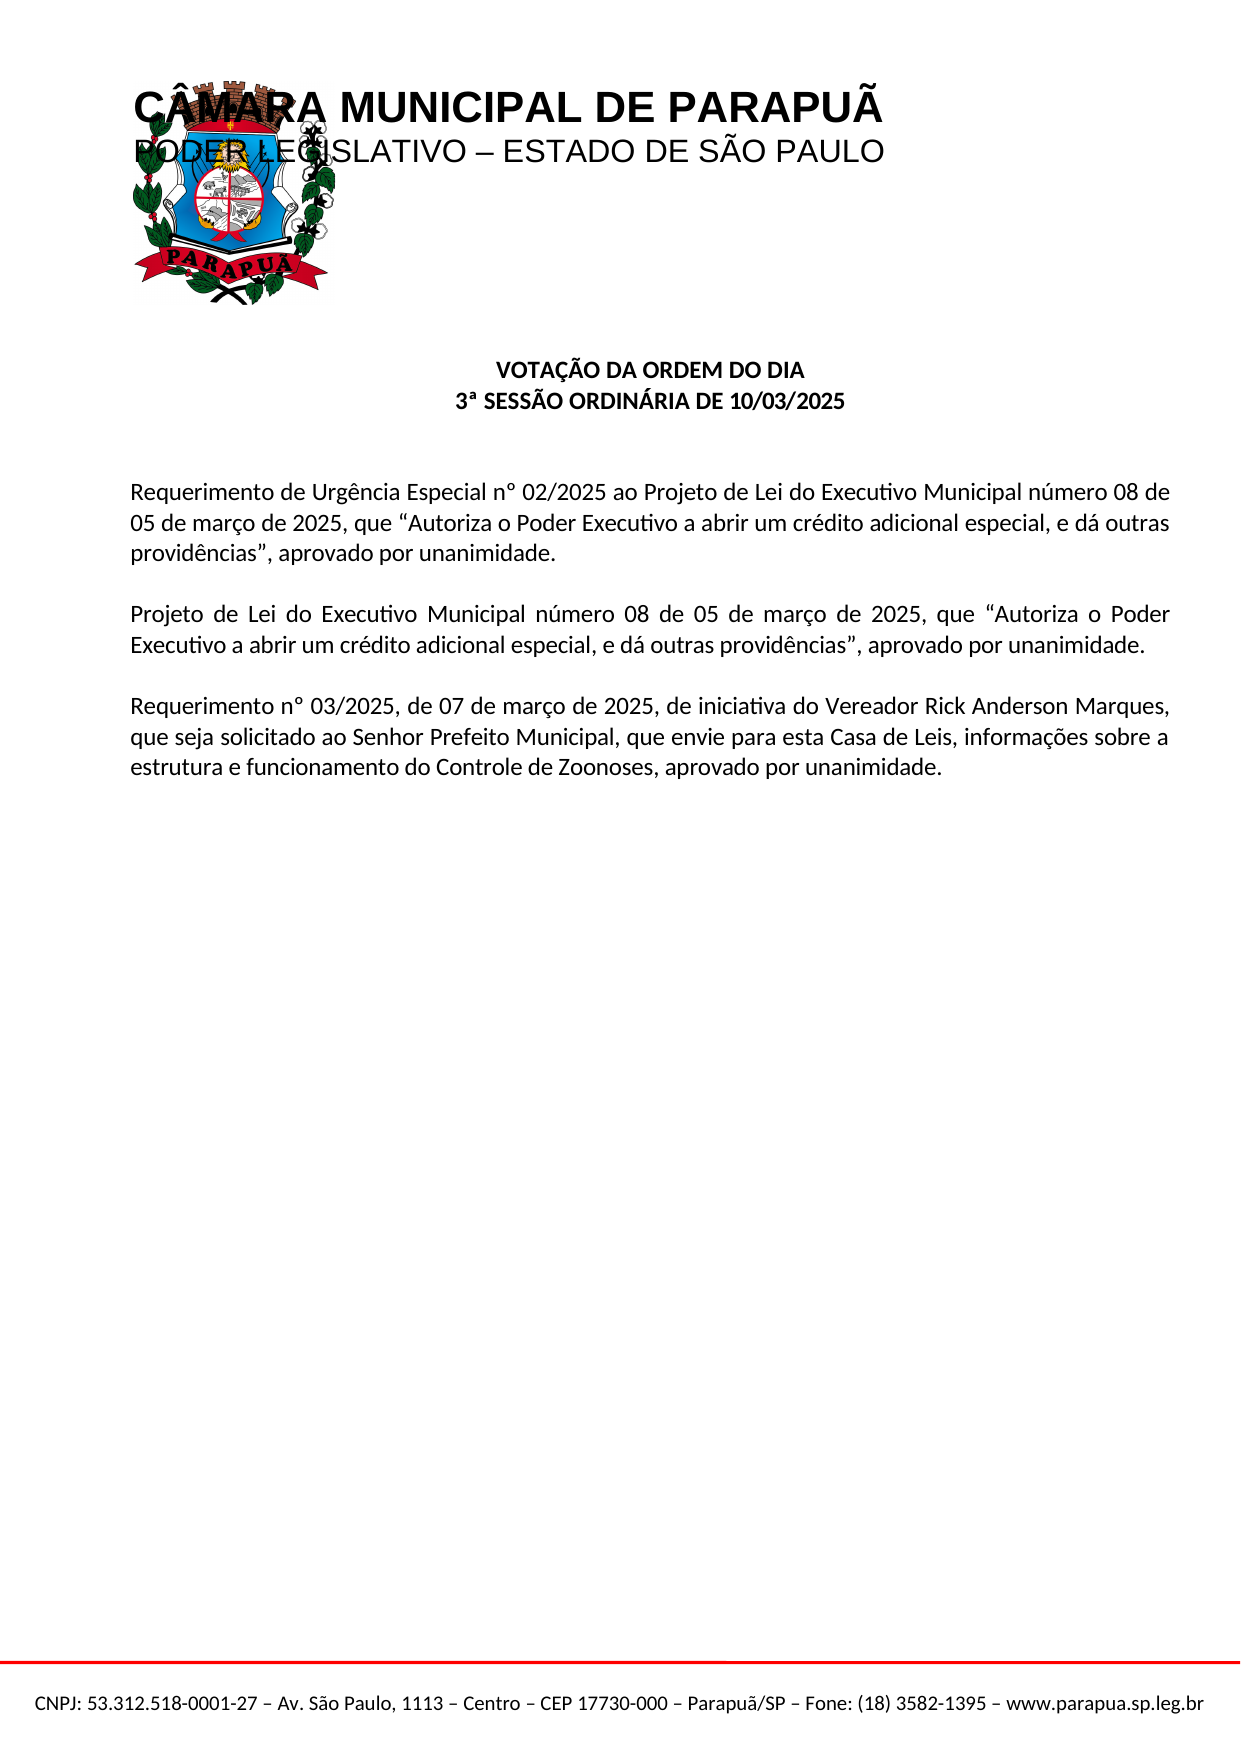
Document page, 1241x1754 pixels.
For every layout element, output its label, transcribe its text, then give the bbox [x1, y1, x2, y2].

picture [133, 81, 336, 305]
title VOTAÇÃO DA ORDEM DO DIA [371, 354, 930, 385]
text Projeto de Lei do Executivo Municipal número 08 de 05 de março de 2025, que “Autoriza o Poder Executivo a abrir um crédito adicional especial, e dá outras providências”, aprovado por unanimidade. [130, 598, 1171, 659]
text Requerimento de Urgência Especial nº 02/2025 ao Projeto de Lei do Executivo Municipal número 08 de 05 de março de 2025, que “Autoriza o Poder Executivo a abrir um crédito adicional especial, e dá outras providências”, aprovado por unanimidade. [130, 476, 1171, 568]
title 3ª SESSÃO ORDINÁRIA DE 10/03/2025 [371, 385, 930, 415]
text Requerimento nº 03/2025, de 07 de março de 2025, de iniciativa do Vereador Rick Anderson Marques, que seja solicitado ao Senhor Prefeito Municipal, que envie para esta Casa de Leis, informações sobre a estrutura e funcionamento do Controle de Zoonoses, aprovado por unanimidade. [130, 690, 1171, 782]
